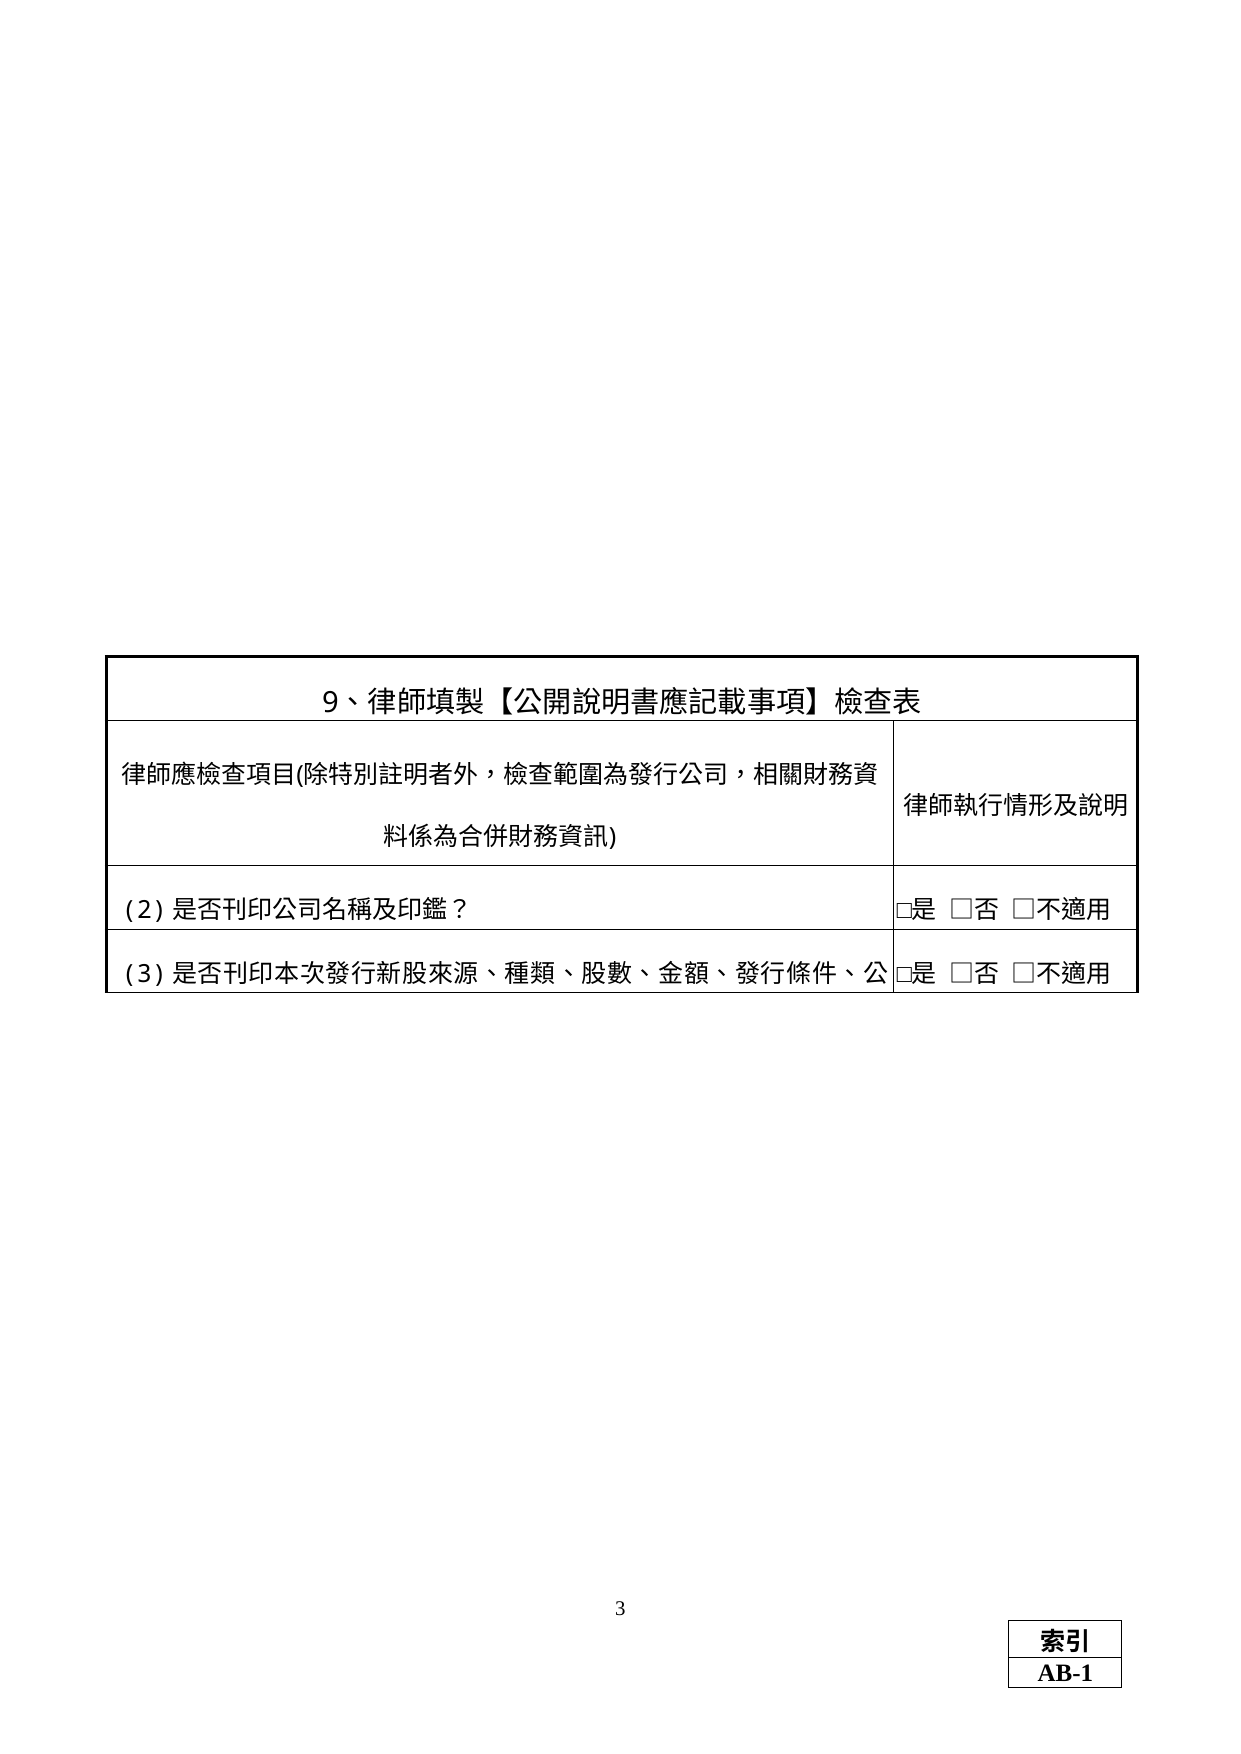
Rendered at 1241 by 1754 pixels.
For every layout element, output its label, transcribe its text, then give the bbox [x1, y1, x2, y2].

table_cell 是否刊印公司名稱及印鑑？ [108, 866, 893, 929]
table_cell 律師應檢查項目(除特別註明者外，檢查範圍為發行公司，相關財務資料係為合併財務資訊) [108, 721, 893, 865]
table_header 9、律師填製【公開說明書應記載事項】檢查表 [108, 658, 1136, 720]
table_cell 律師執行情形及說明 [894, 721, 1136, 865]
table_cell □是 □否 □不適用 [894, 930, 1136, 992]
table_cell □是 □否 □不適用 [894, 866, 1136, 929]
table_cell 是否刊印本次發行新股來源、種類、股數、金額、發行條件、公 [108, 930, 893, 992]
